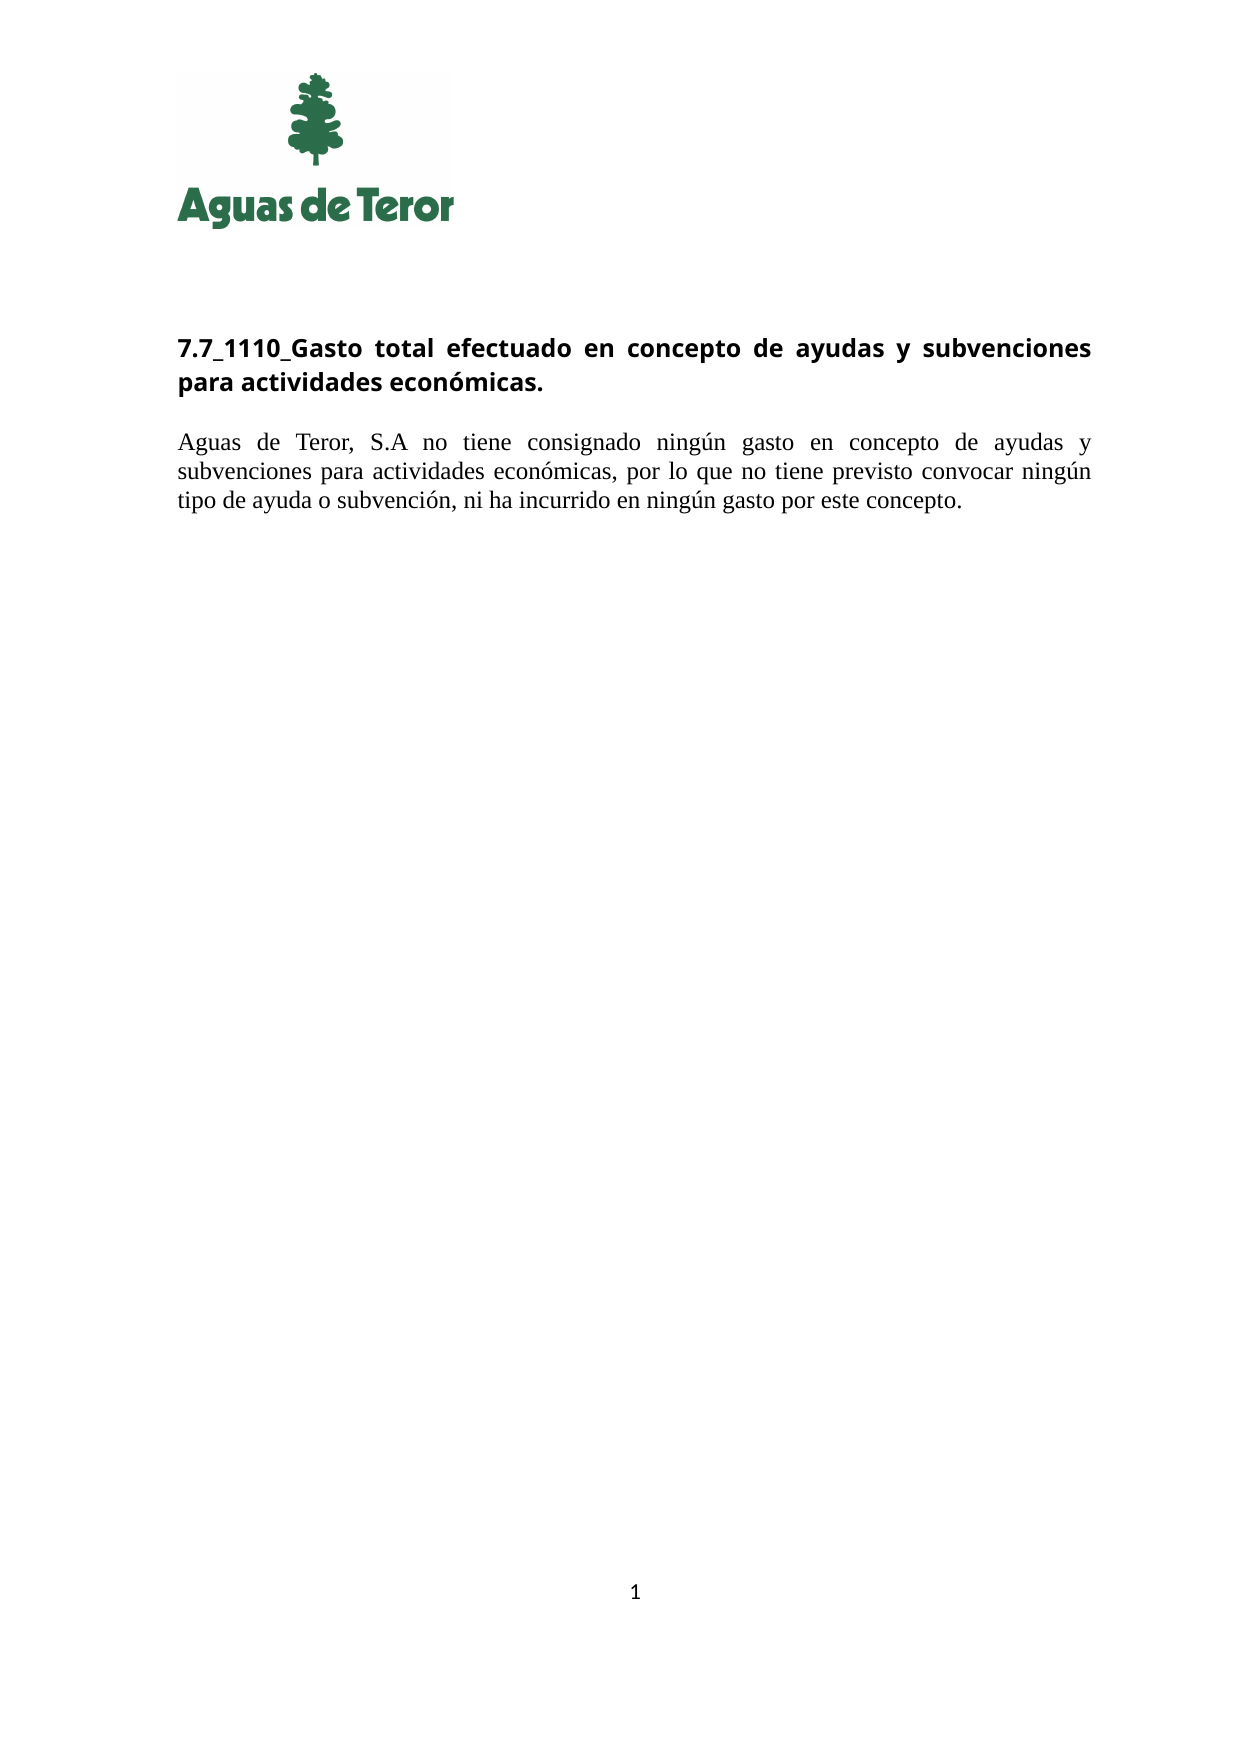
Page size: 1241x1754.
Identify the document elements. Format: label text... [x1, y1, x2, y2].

text 7.7_1110_Gasto total efectuado en concepto de ayudas y subvenciones para actividades económicas. [177, 331, 1092, 399]
text Aguas de Teror, S.A no tiene consignado ningún gasto en concepto de ayudas y subvenciones para actividades económicas, por lo que no tiene previsto convocar ningún tipo de ayuda o subvención, ni ha incurrido en ningún gasto por este concepto. [177, 427, 1092, 514]
